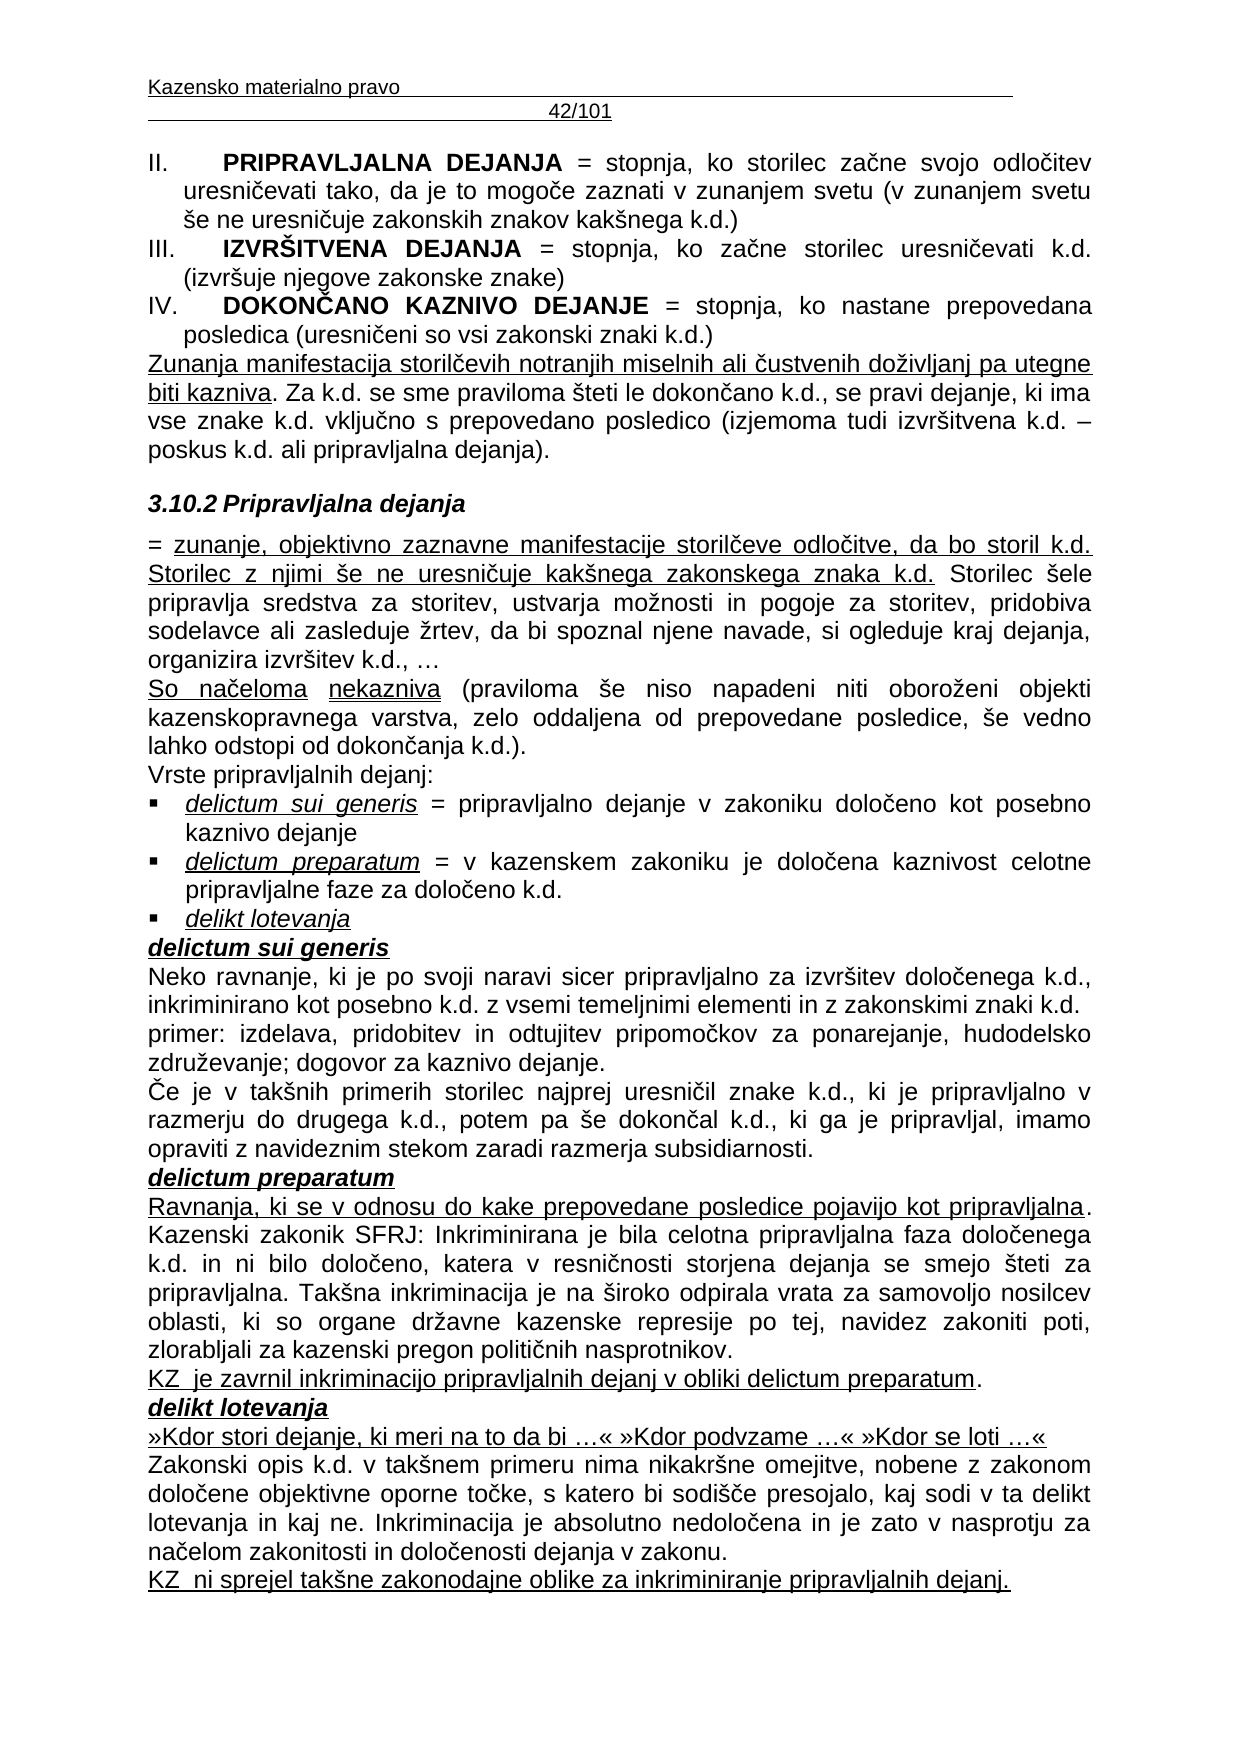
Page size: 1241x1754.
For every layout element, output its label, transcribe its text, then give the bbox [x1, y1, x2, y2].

text primer: izdelava, pridobitev in odtujitev pripomočkov za ponarejanje, hudodelsko združevanje; dogovor za kaznivo dejanje. [148, 1019, 1093, 1077]
text Vrste pripravljalnih dejanj: [148, 760, 1093, 789]
text delictum sui generis [148, 933, 1093, 962]
list IZVRŠITVENA DEJANJA = stopnja, ko začne storilec uresničevati k.d. (izvršuje njegove zakonske znake) [148, 234, 1093, 291]
text delikt lotevanja [148, 1393, 1093, 1422]
text So načeloma nekazniva (praviloma še niso napadeni niti oboroženi objekti kazenskopravnega varstva, zelo oddaljena od prepovedane posledice, še vedno lahko odstopi od dokončanja k.d.). [148, 674, 1093, 760]
list delikt lotevanja [148, 904, 1093, 933]
text Neko ravnanje, ki je po svoji naravi sicer pripravljalno za izvršitev določenega k.d., inkriminirano kot posebno k.d. z vsemi temeljnimi elementi in z zakonskimi znaki k.d. [148, 962, 1093, 1019]
text »Kdor stori dejanje, ki meri na to da bi …« »Kdor podvzame …« »Kdor se loti …« [148, 1422, 1093, 1450]
text KZ je zavrnil inkriminacijo pripravljalnih dejanj v obliki delictum preparatum. [148, 1364, 1093, 1393]
list DOKONČANO KAZNIVO DEJANJE = stopnja, ko nastane prepovedana posledica (uresničeni so vsi zakonski znaki k.d.) [148, 291, 1093, 349]
text biti kazniva. Za k.d. se sme praviloma šteti le dokončano k.d., se pravi dejanje, ki ima vse znake k.d. vključno s prepovedano posledico (izjemoma tudi izvršitvena k.d. – poskus k.d. ali pripravljalna dejanja). [148, 375, 1093, 464]
text delictum preparatum [148, 1163, 1093, 1192]
text = zunanje, objektivno zaznavne manifestacije storilčeve odločitve, da bo storil k.d. Storilec z njimi še ne uresničuje kakšnega zakonskega znaka k.d. Storilec šele pripravlja sredstva za storitev, ustvarja možnosti in pogoje za storitev, pridobiva sodelavce ali zasleduje žrtev, da bi spoznal njene navade, si ogleduje kraj dejanja, organizira izvršitev k.d., … [148, 530, 1093, 674]
text Ravnanja, ki se v odnosu do kake prepovedane posledice pojavijo kot pripravljalna. Kazenski zakonik SFRJ: Inkriminirana je bila celotna pripravljalna faza določenega k.d. in ni bilo določeno, katera v resničnosti storjena dejanja se smejo šteti za pripravljalna. Takšna inkriminacija je na široko odpirala vrata za samovoljo nosilcev oblasti, ki so organe državne kazenske represije po tej, navidez zakoniti poti, zlorabljali za kazenski pregon političnih nasprotnikov. [148, 1192, 1093, 1364]
text Če je v takšnih primerih storilec najprej uresničil znake k.d., ki je pripravljalno v razmerju do drugega k.d., potem pa še dokončal k.d., ki ga je pripravljal, imamo opraviti z navideznim stekom zaradi razmerja subsidiarnosti. [148, 1077, 1093, 1163]
list PRIPRAVLJALNA DEJANJA = stopnja, ko storilec začne svojo odločitev uresničevati tako, da je to mogoče zaznati v zunanjem svetu (v zunanjem svetu še ne uresničuje zakonskih znakov kakšnega k.d.) [148, 148, 1093, 234]
list delictum preparatum = v kazenskem zakoniku je določena kaznivost celotne pripravljalne faze za določeno k.d. [148, 846, 1093, 904]
subtitle Pripravljalna dejanja [148, 489, 1093, 518]
text Zunanja manifestacija storilčevih notranjih miselnih ali čustvenih doživljanj pa utegne [148, 349, 1093, 374]
list delictum sui generis = pripravljalno dejanje v zakoniku določeno kot posebno kaznivo dejanje [148, 789, 1093, 846]
text KZ ni sprejel takšne zakonodajne oblike za inkriminiranje pripravljalnih dejanj. [148, 1565, 1093, 1594]
text Zakonski opis k.d. v takšnem primeru nima nikakršne omejitve, nobene z zakonom določene objektivne oporne točke, s katero bi sodišče presojalo, kaj sodi v ta delikt lotevanja in kaj ne. Inkriminacija je absolutno nedoločena in je zato v nasprotju za načelom zakonitosti in določenosti dejanja v zakonu. [148, 1450, 1093, 1565]
